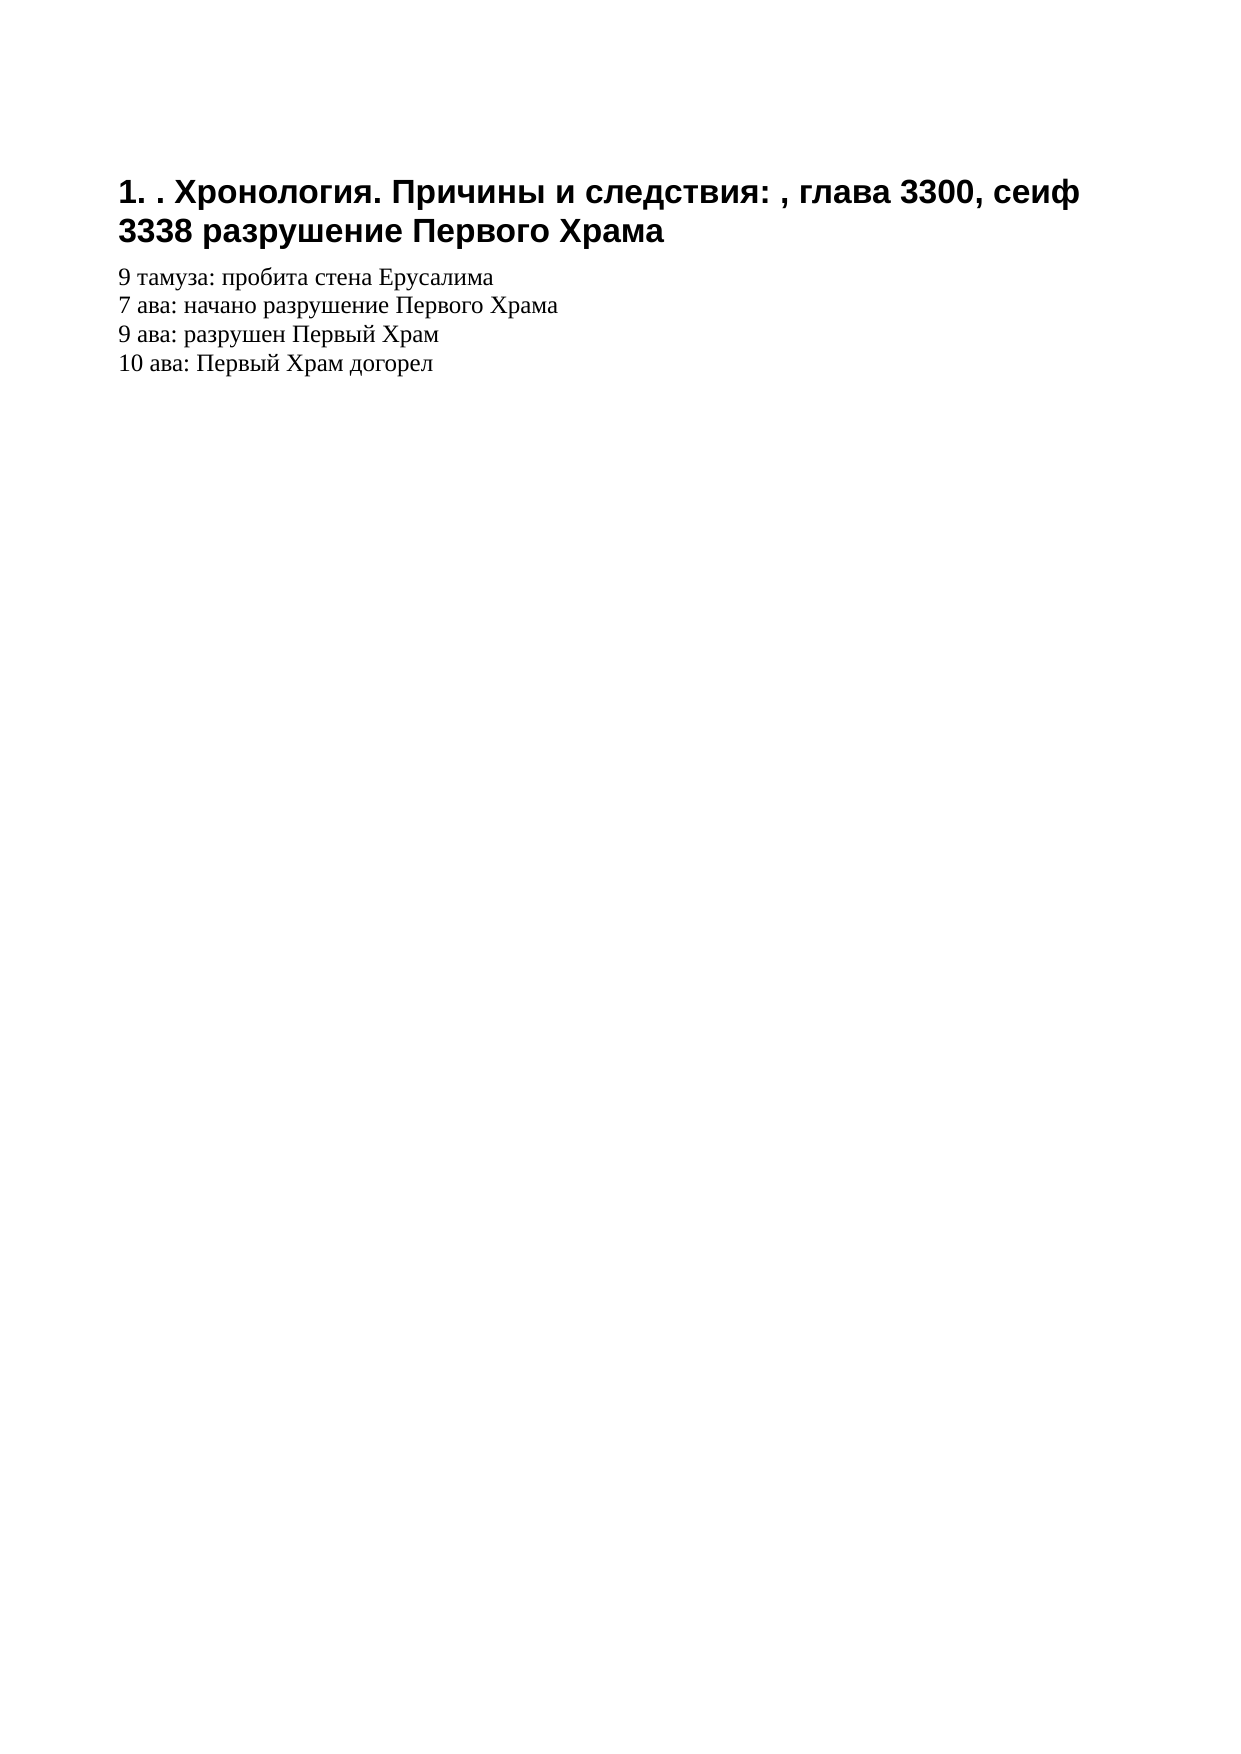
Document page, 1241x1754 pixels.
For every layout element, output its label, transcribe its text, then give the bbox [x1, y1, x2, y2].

text 9 тамуза: пробита стена Ерусалима [118, 176, 1122, 204]
text 10 ава: Первый Храм догорел [118, 262, 1122, 291]
text 7 ава: начано разрушение Первого Храма [118, 204, 1122, 233]
subtitle . Хронология. Причины и следствия: , глава 3300, сеиф 3338 разрушение Первого Храма [118, 147, 1122, 176]
text 9 ава: разрушен Первый Храм [118, 233, 1122, 262]
